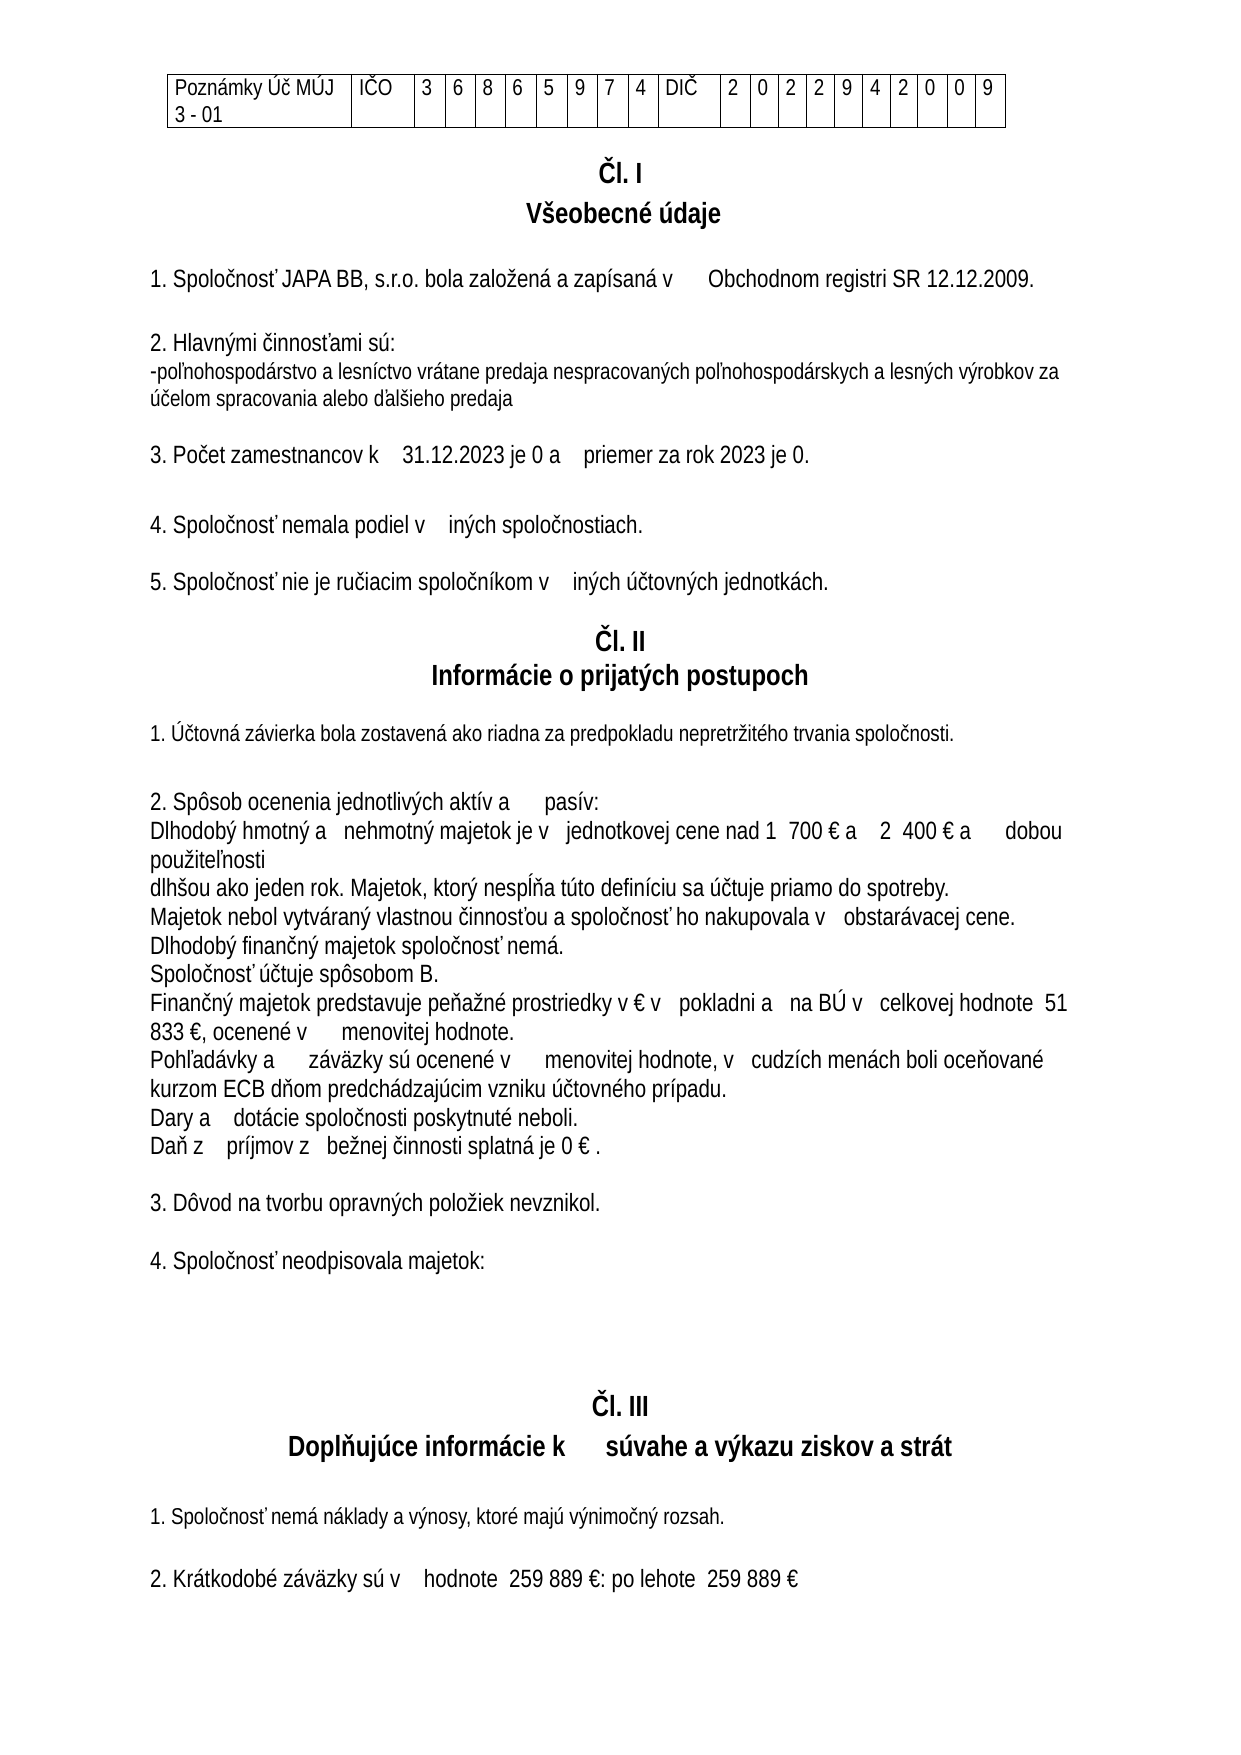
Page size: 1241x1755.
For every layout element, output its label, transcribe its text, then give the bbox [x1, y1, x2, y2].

table_header 6 [446, 75, 475, 127]
text 1. Účtovná závierka bola zostavená ako riadna za predpokladu nepretržitého trvania spoločnosti. [150, 720, 1090, 746]
text Finančný majetok predstavuje peňažné prostriedky v € v pokladni a na BÚ v celkovej hodnote 51 833 €, ocenené v menovitej hodnote. [150, 988, 1090, 1045]
text 2. Hlavnými činnosťami sú: [150, 328, 1090, 356]
subtitle 1. Spoločnosť JAPA BB, s.r.o. bola založená a zapísaná v Obchodnom registri SR 12.12.2009. [150, 264, 1090, 293]
text Informácie o prijatých postupoch [150, 658, 1090, 691]
text Čl. II [150, 624, 1090, 658]
text Čl. III [150, 1389, 1090, 1422]
text Dlhodobý finančný majetok spoločnosť nemá. [150, 931, 1090, 959]
table_header 5 [537, 75, 567, 127]
table_header 0 [751, 75, 778, 127]
text Doplňujúce informácie k súvahe a výkazu ziskov a strát [150, 1429, 1090, 1462]
text 4. Spoločnosť neodpisovala majetok: [150, 1246, 1090, 1274]
text -poľnohospodárstvo a lesníctvo vrátane predaja nespracovaných poľnohospodárskych a lesných výrobkov za [150, 356, 1090, 385]
table_header 6 [506, 75, 536, 127]
table_header 3 [415, 75, 445, 127]
text Majetok nebol vytváraný vlastnou činnosťou a spoločnosť ho nakupovala v obstarávacej cene. [150, 902, 1090, 931]
text 3. Dôvod na tvorbu opravných položiek nevznikol. [150, 1188, 1090, 1217]
table_header 4 [629, 75, 658, 127]
text 2. Krátkodobé záväzky sú v hodnote 259 889 €: po lehote 259 889 € [150, 1564, 1090, 1593]
table_header 4 [863, 75, 890, 127]
text Spoločnosť účtuje spôsobom B. [150, 959, 1090, 988]
table_header 8 [476, 75, 505, 127]
text 1. Spoločnosť nemá náklady a výnosy, ktoré majú výnimočný rozsah. [150, 1503, 1090, 1529]
table_header 0 [918, 75, 947, 127]
subtitle 5. Spoločnosť nie je ručiacim spoločníkom v iných účtovných jednotkách. [150, 567, 1090, 596]
text 2. Spôsob ocenenia jednotlivých aktív a pasív: [150, 787, 1090, 816]
table_header Poznámky Úč MÚJ 3 - 01 [168, 75, 351, 127]
subtitle 3. Počet zamestnancov k 31.12.2023 je 0 a priemer za rok 2023 je 0. [150, 440, 1090, 469]
text Dlhodobý hmotný a nehmotný majetok je v jednotkovej cene nad 1 700 € a 2 400 € a dobou použiteľnosti [150, 816, 1090, 873]
text Čl. I [150, 156, 1090, 189]
table_header 7 [598, 75, 628, 127]
text účelom spracovania alebo ďalšieho predaja [150, 385, 1090, 411]
table_header 9 [976, 75, 1005, 127]
table_header IČO [352, 75, 414, 127]
text Daň z príjmov z bežnej činnosti splatná je 0 € . [150, 1131, 1090, 1160]
table_header DIČ [659, 75, 720, 127]
text 4. Spoločnosť nemala podiel v iných spoločnostiach. [150, 510, 1090, 538]
table_header 2 [807, 75, 834, 127]
text Všeobecné údaje [150, 196, 1090, 229]
table_header 9 [835, 75, 862, 127]
table_header 9 [568, 75, 597, 127]
table_header 0 [948, 75, 975, 127]
table_header 2 [721, 75, 750, 127]
text dlhšou ako jeden rok. Majetok, ktorý nespĺňa túto definíciu sa účtuje priamo do spotreby. [150, 873, 1090, 902]
table_header 2 [891, 75, 917, 127]
text Dary a dotácie spoločnosti poskytnuté neboli. [150, 1102, 1090, 1131]
text Pohľadávky a záväzky sú ocenené v menovitej hodnote, v cudzích menách boli oceňované kurzom ECB dňom predchádzajúcim vzniku účtovného prípadu. [150, 1045, 1090, 1102]
table_header 2 [779, 75, 806, 127]
